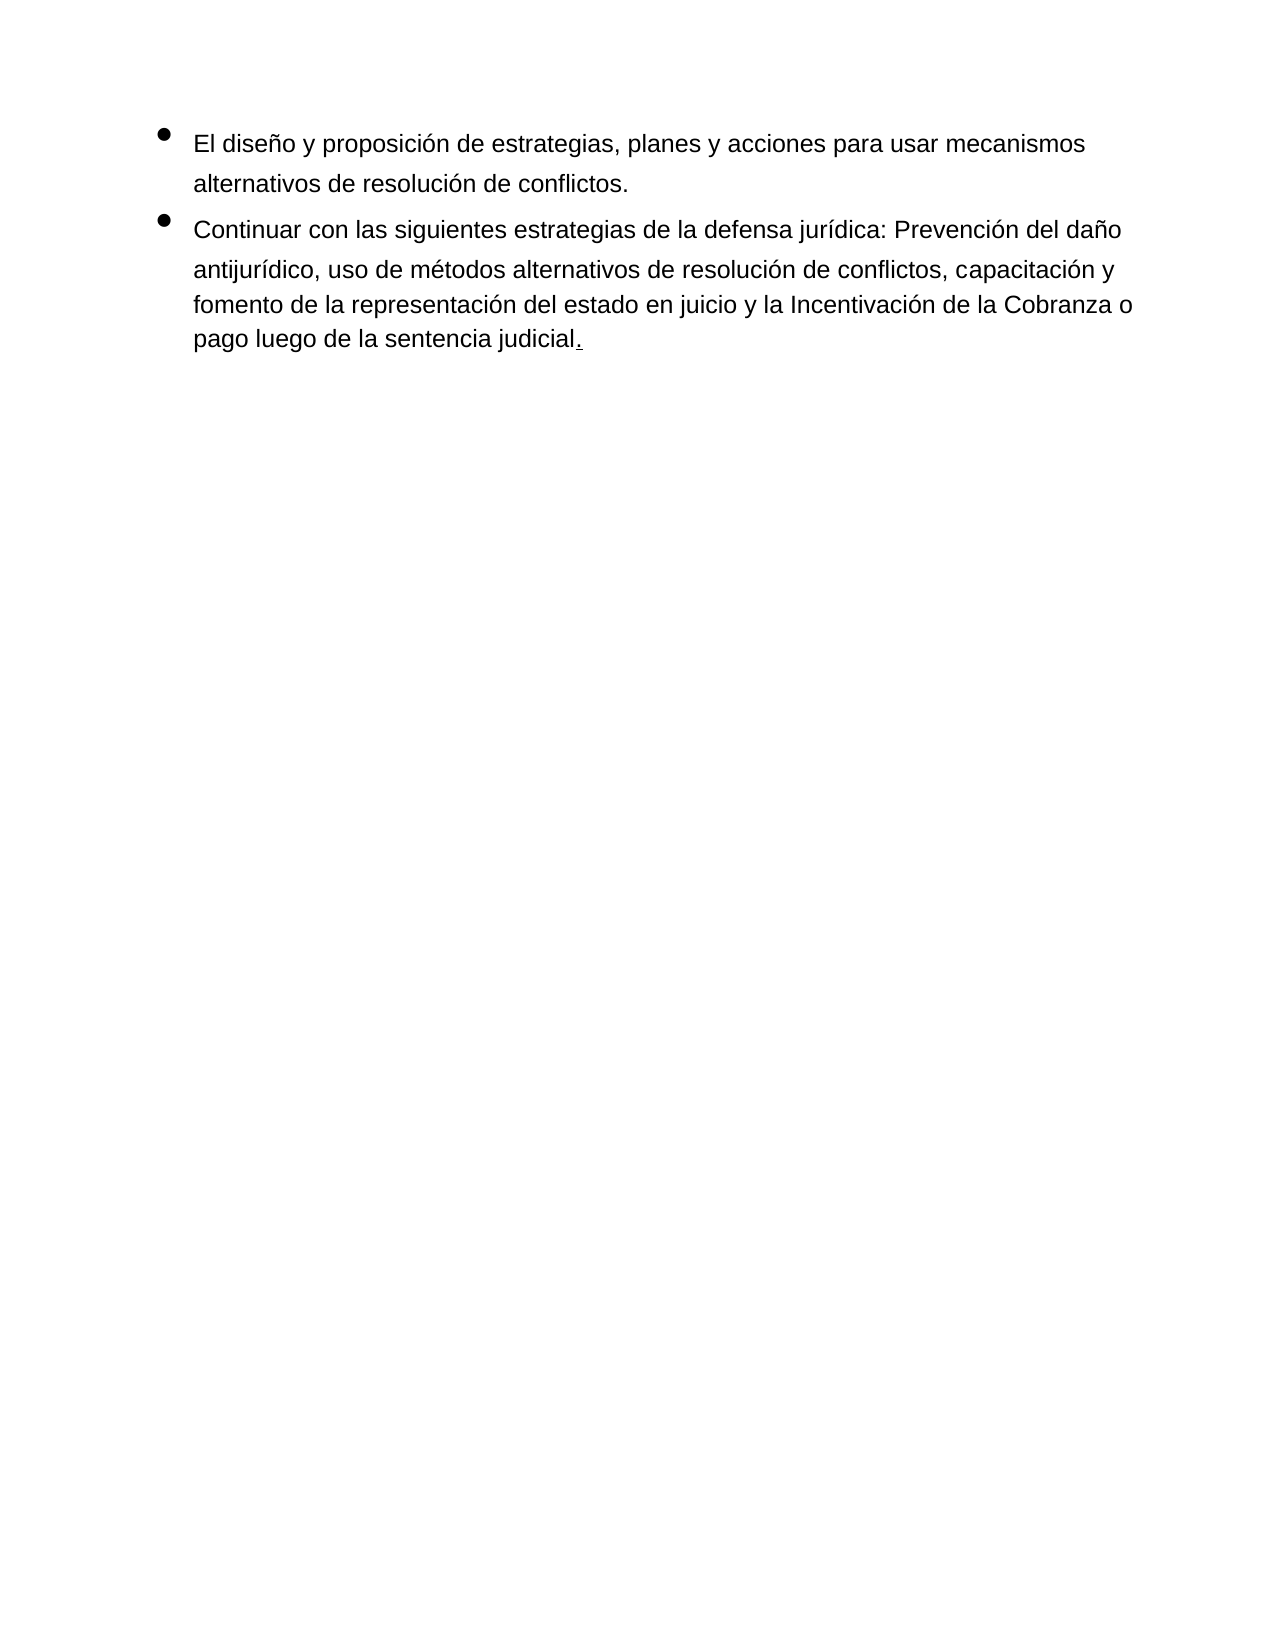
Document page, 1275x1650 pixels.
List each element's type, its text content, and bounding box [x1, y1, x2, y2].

list Continuar con las siguientes estrategias de la defensa jurídica: Prevención del daño antijurídico, uso de métodos alternativos de resolución de conflictos, capacitación y fomento de la representación del estado en juicio y la Incentivación de la Cobranza o pago luego de la sentencia judicial. [156, 204, 1157, 353]
list El diseño y proposición de estrategias, planes y acciones para usar mecanismos alternativos de resolución de conflictos. [156, 118, 1157, 198]
